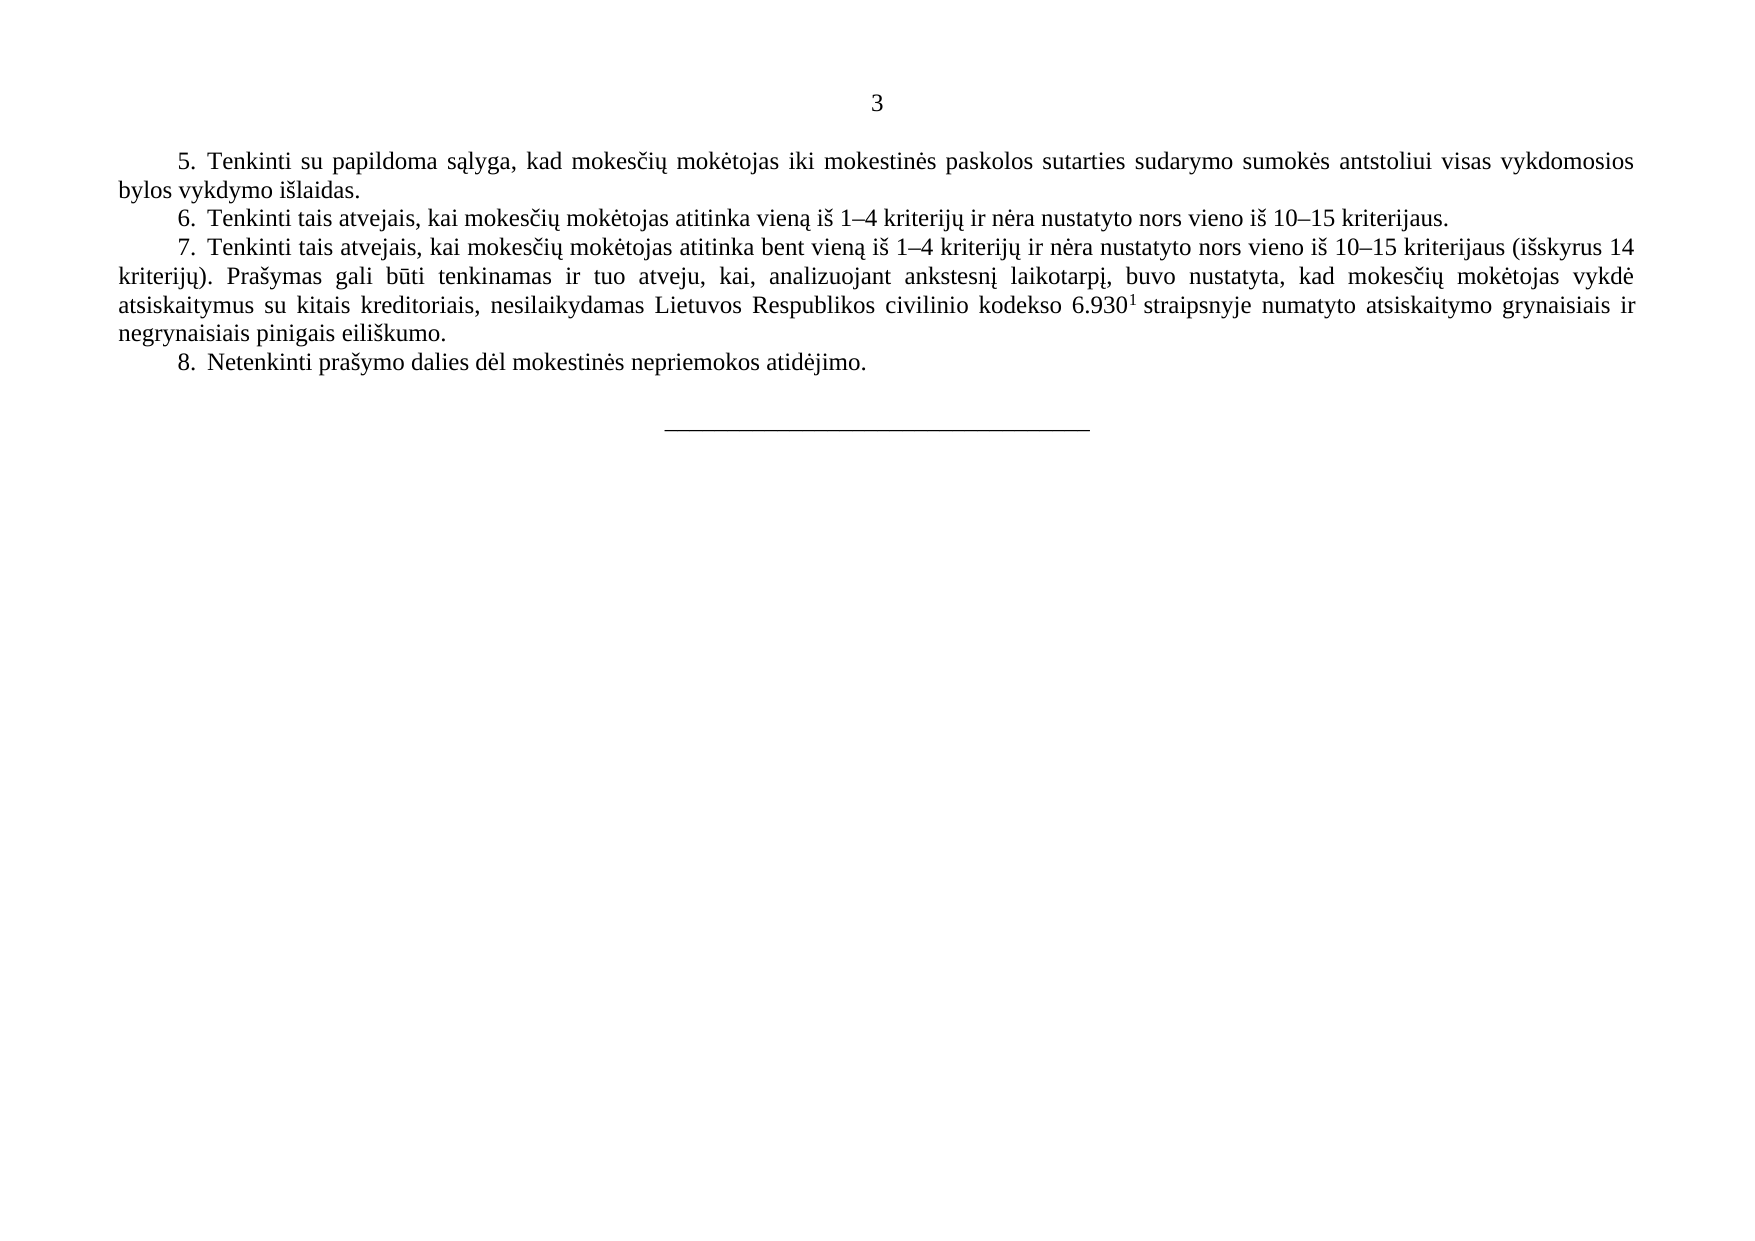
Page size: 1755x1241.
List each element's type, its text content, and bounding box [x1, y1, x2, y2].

text 8. Netenkinti prašymo dalies dėl mokestinės nepriemokos atidėjimo. [118, 347, 1636, 376]
text 5. Tenkinti su papildoma sąlyga, kad mokesčių mokėtojas iki mokestinės paskolos sutarties sudarymo sumokės antstoliui visas vykdomosios bylos vykdymo išlaidas. [118, 146, 1636, 203]
text __________________________________ [118, 405, 1636, 433]
text 7. Tenkinti tais atvejais, kai mokesčių mokėtojas atitinka bent vieną iš 1–4 kriterijų ir nėra nustatyto nors vieno iš 10–15 kriterijaus (išskyrus 14 kriterijų). Prašymas gali būti tenkinamas ir tuo atveju, kai, analizuojant ankstesnį laikotarpį, buvo nustatyta, kad mokesčių mokėtojas vykdė atsiskaitymus su kitais kreditoriais, nesilaikydamas Lietuvos Respublikos civilinio kodekso 6.9301 straipsnyje numatyto atsiskaitymo grynaisiais ir negrynaisiais pinigais eiliškumo. [118, 232, 1636, 347]
text 6. Tenkinti tais atvejais, kai mokesčių mokėtojas atitinka vieną iš 1–4 kriterijų ir nėra nustatyto nors vieno iš 10–15 kriterijaus. [118, 203, 1636, 232]
